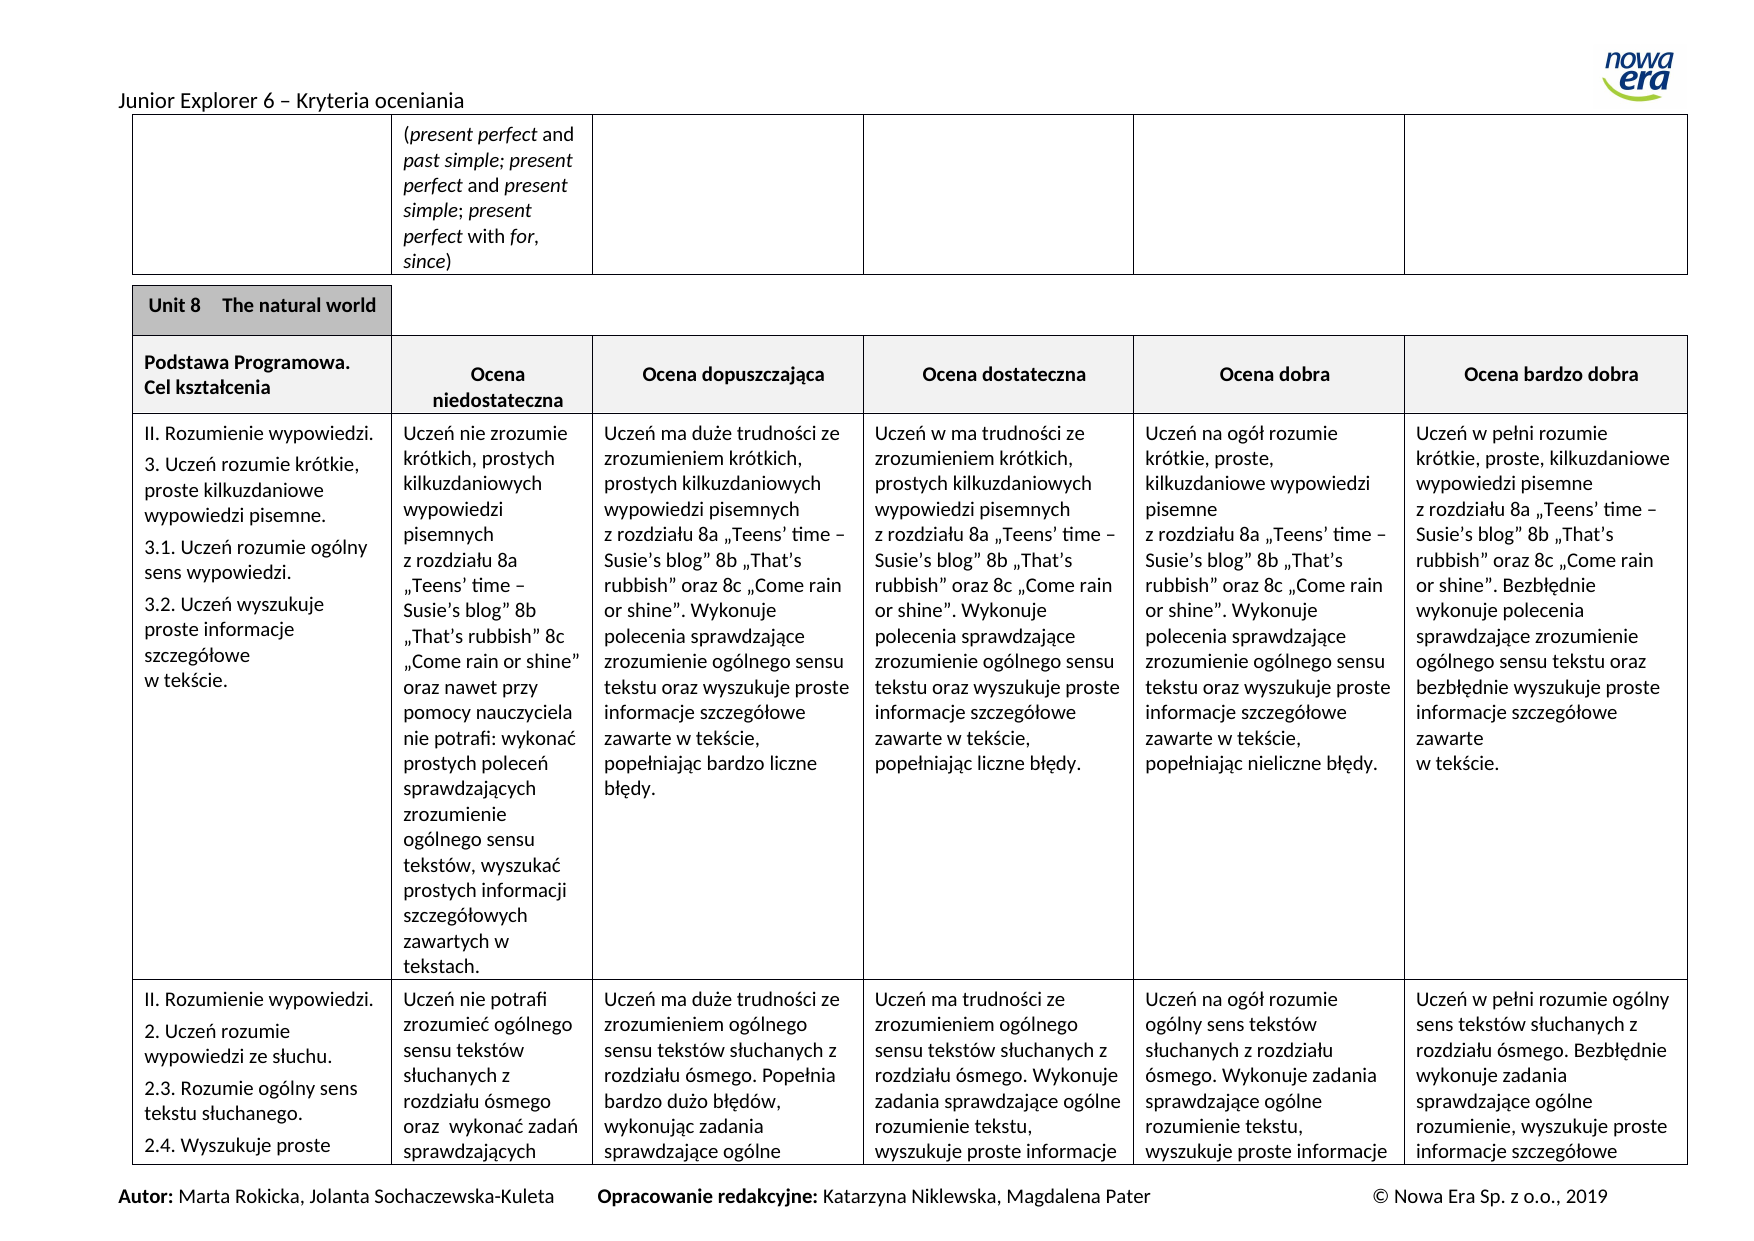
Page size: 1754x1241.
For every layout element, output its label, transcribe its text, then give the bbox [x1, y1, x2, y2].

table_cell Uczeń nie zrozumie krótkich, prostych kilkuzdaniowych wypowiedzi pisemnych z rozdziału 8a „Teens’ time – Susie’s blog” 8b „That’s rubbish” 8c „Come rain or shine” oraz nawet przy pomocy nauczyciela nie potrafi: wykonać prostych poleceń sprawdzających zrozumienie ogólnego sensu tekstów, wyszukać prostych informacji szczegółowych zawartych w tekstach. [392, 414, 592, 979]
table_cell [1405, 115, 1687, 274]
table_cell Uczeń ma duże trudności ze zrozumieniem ogólnego sensu tekstów słuchanych z rozdziału ósmego. Popełnia bardzo dużo błędów, wykonując zadania sprawdzające ogólne [593, 980, 863, 1164]
table_cell Uczeń ma duże trudności ze zrozumieniem krótkich, prostych kilkuzdaniowych wypowiedzi pisemnych z rozdziału 8a „Teens’ time – Susie’s blog” 8b „That’s rubbish” oraz 8c „Come rain or shine”. Wykonuje polecenia sprawdzające zrozumienie ogólnego sensu tekstu oraz wyszukuje proste informacje szczegółowe zawarte w tekście, popełniając bardzo liczne błędy. [593, 414, 863, 979]
table_cell Uczeń na ogół rozumie krótkie, proste, kilkuzdaniowe wypowiedzi pisemne z rozdziału 8a „Teens’ time – Susie’s blog” 8b „That’s rubbish” oraz 8c „Come rain or shine”. Wykonuje polecenia sprawdzające zrozumienie ogólnego sensu tekstu oraz wyszukuje proste informacje szczegółowe zawarte w tekście, popełniając nieliczne błędy. [1134, 414, 1404, 979]
table_cell Uczeń nie potrafi zrozumieć ogólnego sensu tekstów słuchanych z rozdziału ósmego oraz wykonać zadań sprawdzających [392, 980, 592, 1164]
table_cell (present perfect and past simple; present perfect and present simple; present perfect with for, since) [392, 115, 592, 274]
table_cell Ocena dopuszczająca [593, 336, 863, 412]
table_cell Ocena bardzo dobra [1405, 336, 1687, 412]
table_cell Uczeń ma trudności ze zrozumieniem ogólnego sensu tekstów słuchanych z rozdziału ósmego. Wykonuje zadania sprawdzające ogólne rozumienie tekstu, wyszukuje proste informacje [864, 980, 1133, 1164]
table_cell Ocena dobra [1134, 336, 1404, 412]
table_cell II. Rozumienie wypowiedzi. 3. Uczeń rozumie krótkie, proste kilkuzdaniowe wypowiedzi pisemne. 3.1. Uczeń rozumie ogólny sens wypowiedzi. 3.2. Uczeń wyszukuje proste informacje szczegółowe w tekście. [133, 414, 391, 979]
table_cell Uczeń w pełni rozumie krótkie, proste, kilkuzdaniowe wypowiedzi pisemne z rozdziału 8a „Teens’ time – Susie’s blog” 8b „That’s rubbish” oraz 8c „Come rain or shine”. Bezbłędnie wykonuje polecenia sprawdzające zrozumienie ogólnego sensu tekstu oraz bezbłędnie wyszukuje proste informacje szczegółowe zawarte w tekście. [1405, 414, 1687, 979]
table_cell Podstawa Programowa. Cel kształcenia [133, 336, 391, 412]
table_cell II. Rozumienie wypowiedzi. 2. Uczeń rozumie wypowiedzi ze słuchu. 2.3. Rozumie ogólny sens tekstu słuchanego. 2.4. Wyszukuje proste [133, 980, 391, 1164]
table_cell [1134, 115, 1404, 274]
table_cell Ocena dostateczna [864, 336, 1133, 412]
table_cell Uczeń w ma trudności ze zrozumieniem krótkich, prostych kilkuzdaniowych wypowiedzi pisemnych z rozdziału 8a „Teens’ time – Susie’s blog” 8b „That’s rubbish” oraz 8c „Come rain or shine”. Wykonuje polecenia sprawdzające zrozumienie ogólnego sensu tekstu oraz wyszukuje proste informacje szczegółowe zawarte w tekście, popełniając liczne błędy. [864, 414, 1133, 979]
picture [1593, 44, 1687, 109]
table_cell [864, 115, 1133, 274]
table_cell Uczeń w pełni rozumie ogólny sens tekstów słuchanych z rozdziału ósmego. Bezbłędnie wykonuje zadania sprawdzające ogólne rozumienie, wyszukuje proste informacje szczegółowe [1405, 980, 1687, 1164]
table_cell Uczeń na ogół rozumie ogólny sens tekstów słuchanych z rozdziału ósmego. Wykonuje zadania sprawdzające ogólne rozumienie tekstu, wyszukuje proste informacje [1134, 980, 1404, 1164]
table_cell [593, 115, 863, 274]
table_cell [133, 115, 391, 274]
table_header Unit 8 The natural world [133, 286, 391, 335]
table_cell Ocena niedostateczna [392, 336, 592, 412]
